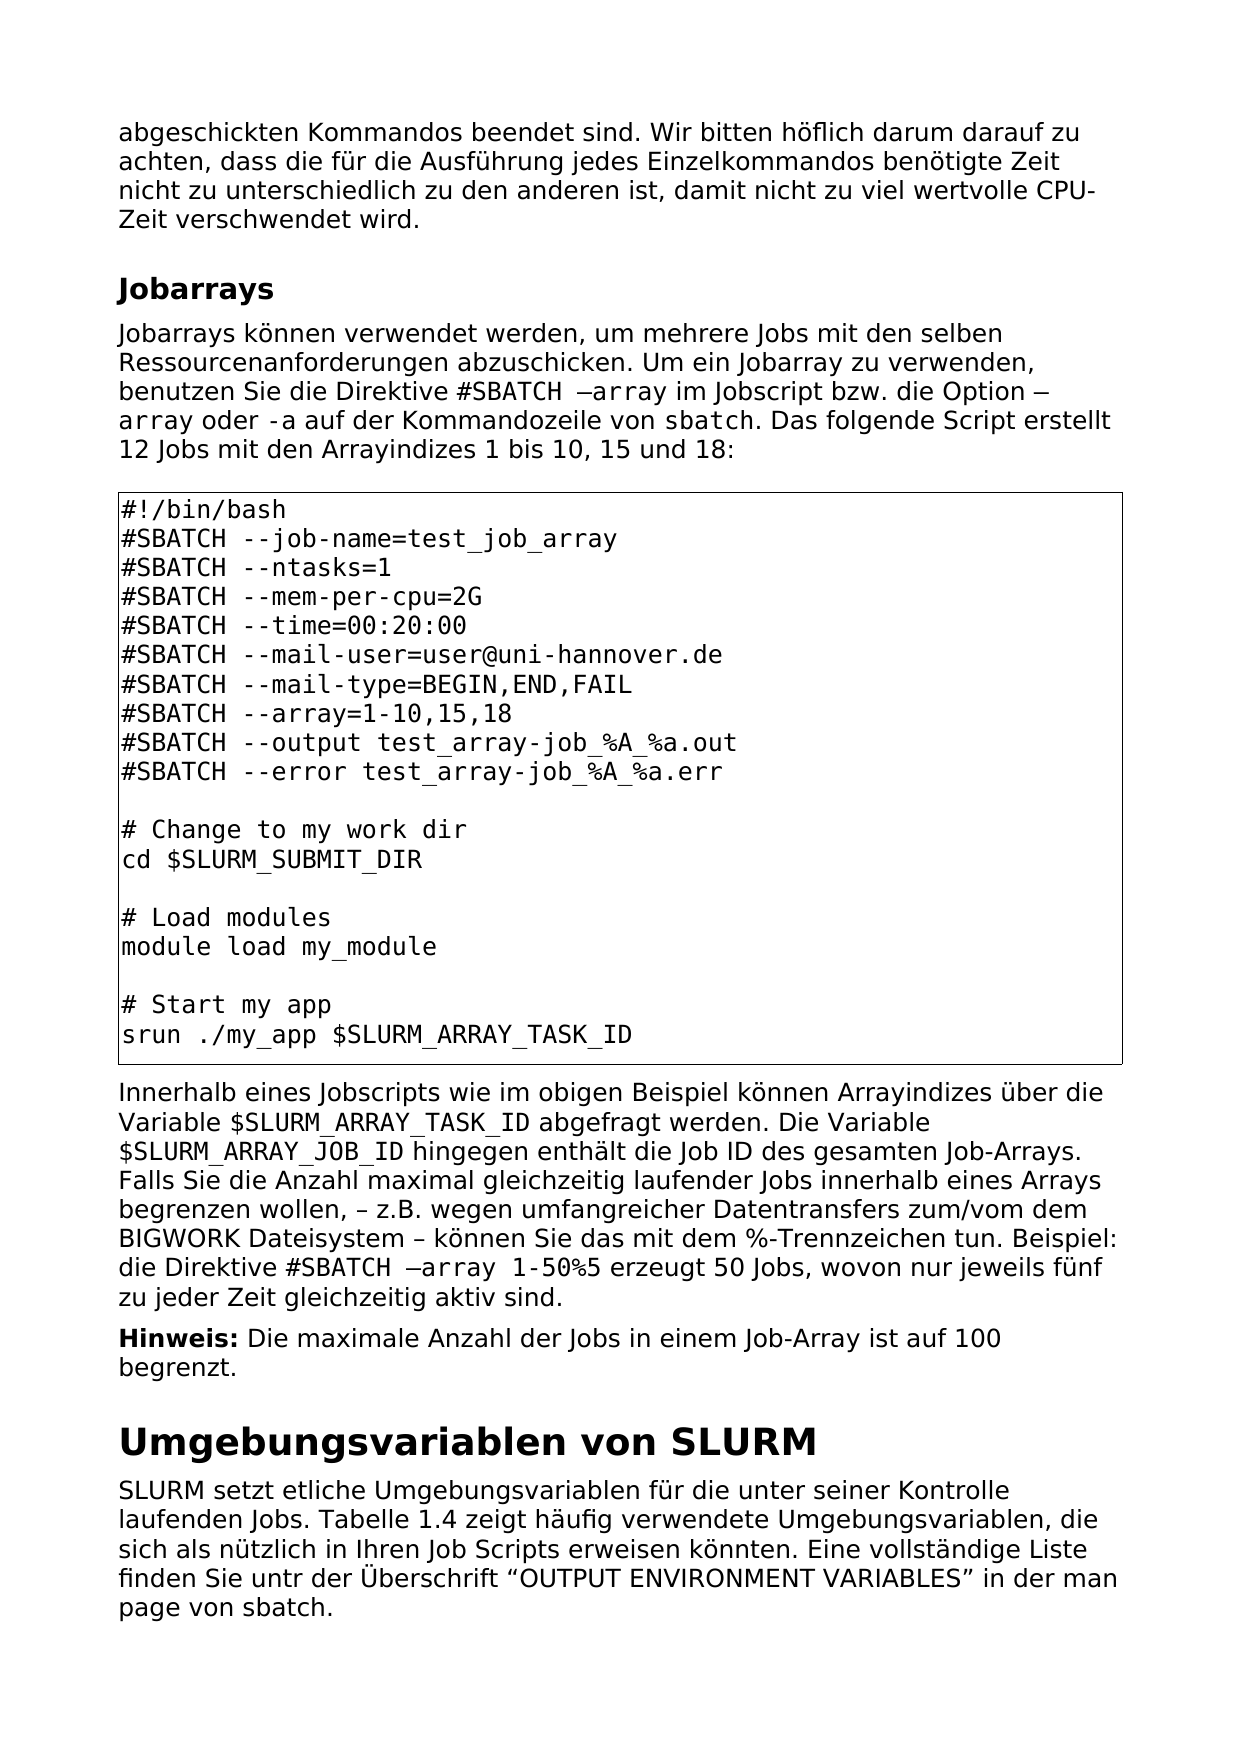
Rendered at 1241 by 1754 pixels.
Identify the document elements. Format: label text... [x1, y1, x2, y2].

table_header #!/bin/bash #SBATCH --job-name=test_job_array #SBATCH --ntasks=1 #SBATCH --mem-per-cpu=2G #SBATCH --time=00:20:00 #SBATCH --mail-user=user@uni-hannover.de #SBATCH --mail-type=BEGIN,END,FAIL #SBATCH --array=1-10,15,18 #SBATCH --output test_array-job_%A_%a.out #SBATCH --error test_array-job_%A_%a.err # Change to my work dir cd $SLURM_SUBMIT_DIR # Load modules module load my_module # Start my app srun ./my_app $SLURM_ARRAY_TASK_ID [119, 493, 1122, 1064]
subtitle Jobarrays [118, 272, 1122, 306]
text Innerhalb eines Jobscripts wie im obigen Beispiel können Arrayindizes über die Variable $SLURM_ARRAY_TASK_ID abgefragt werden. Die Variable $SLURM_ARRAY_JOB_ID hingegen enthält die Job ID des gesamten Job-Arrays. Falls Sie die Anzahl maximal gleichzeitig laufender Jobs innerhalb eines Arrays begrenzen wollen, – z.B. wegen umfangreicher Datentransfers zum/vom dem BIGWORK Dateisystem – können Sie das mit dem %-Trennzeichen tun. Beispiel: die Direktive #SBATCH –array 1-50%5 erzeugt 50 Jobs, wovon nur jeweils fünf zu jeder Zeit gleichzeitig aktiv sind. [118, 1079, 1122, 1312]
text SLURM setzt etliche Umgebungsvariablen für die unter seiner Kontrolle laufenden Jobs. Tabelle 1.4 zeigt häufig verwendete Umgebungsvariablen, die sich als nützlich in Ihren Job Scripts erweisen könnten. Eine vollständige Liste finden Sie untr der Überschrift “OUTPUT ENVIRONMENT VARIABLES” in der man page von sbatch. [118, 1476, 1122, 1622]
text Jobarrays können verwendet werden, um mehrere Jobs mit den selben Ressourcenanforderungen abzuschicken. Um ein Jobarray zu verwenden, benutzen Sie die Direktive #SBATCH –array im Jobscript bzw. die Option –array oder -a auf der Kommandozeile von sbatch. Das folgende Script erstellt 12 Jobs mit den Arrayindizes 1 bis 10, 15 und 18: [118, 319, 1122, 464]
subtitle Umgebungsvariablen von SLURM [118, 1420, 1122, 1464]
text Hinweis: Die maximale Anzahl der Jobs in einem Job-Array ist auf 100 begrenzt. [118, 1324, 1122, 1383]
text abgeschickten Kommandos beendet sind. Wir bitten höflich darum darauf zu achten, dass die für die Ausführung jedes Einzelkommandos benötigte Zeit nicht zu unterschiedlich zu den anderen ist, damit nicht zu viel wertvolle CPU-Zeit verschwendet wird. [118, 118, 1122, 235]
